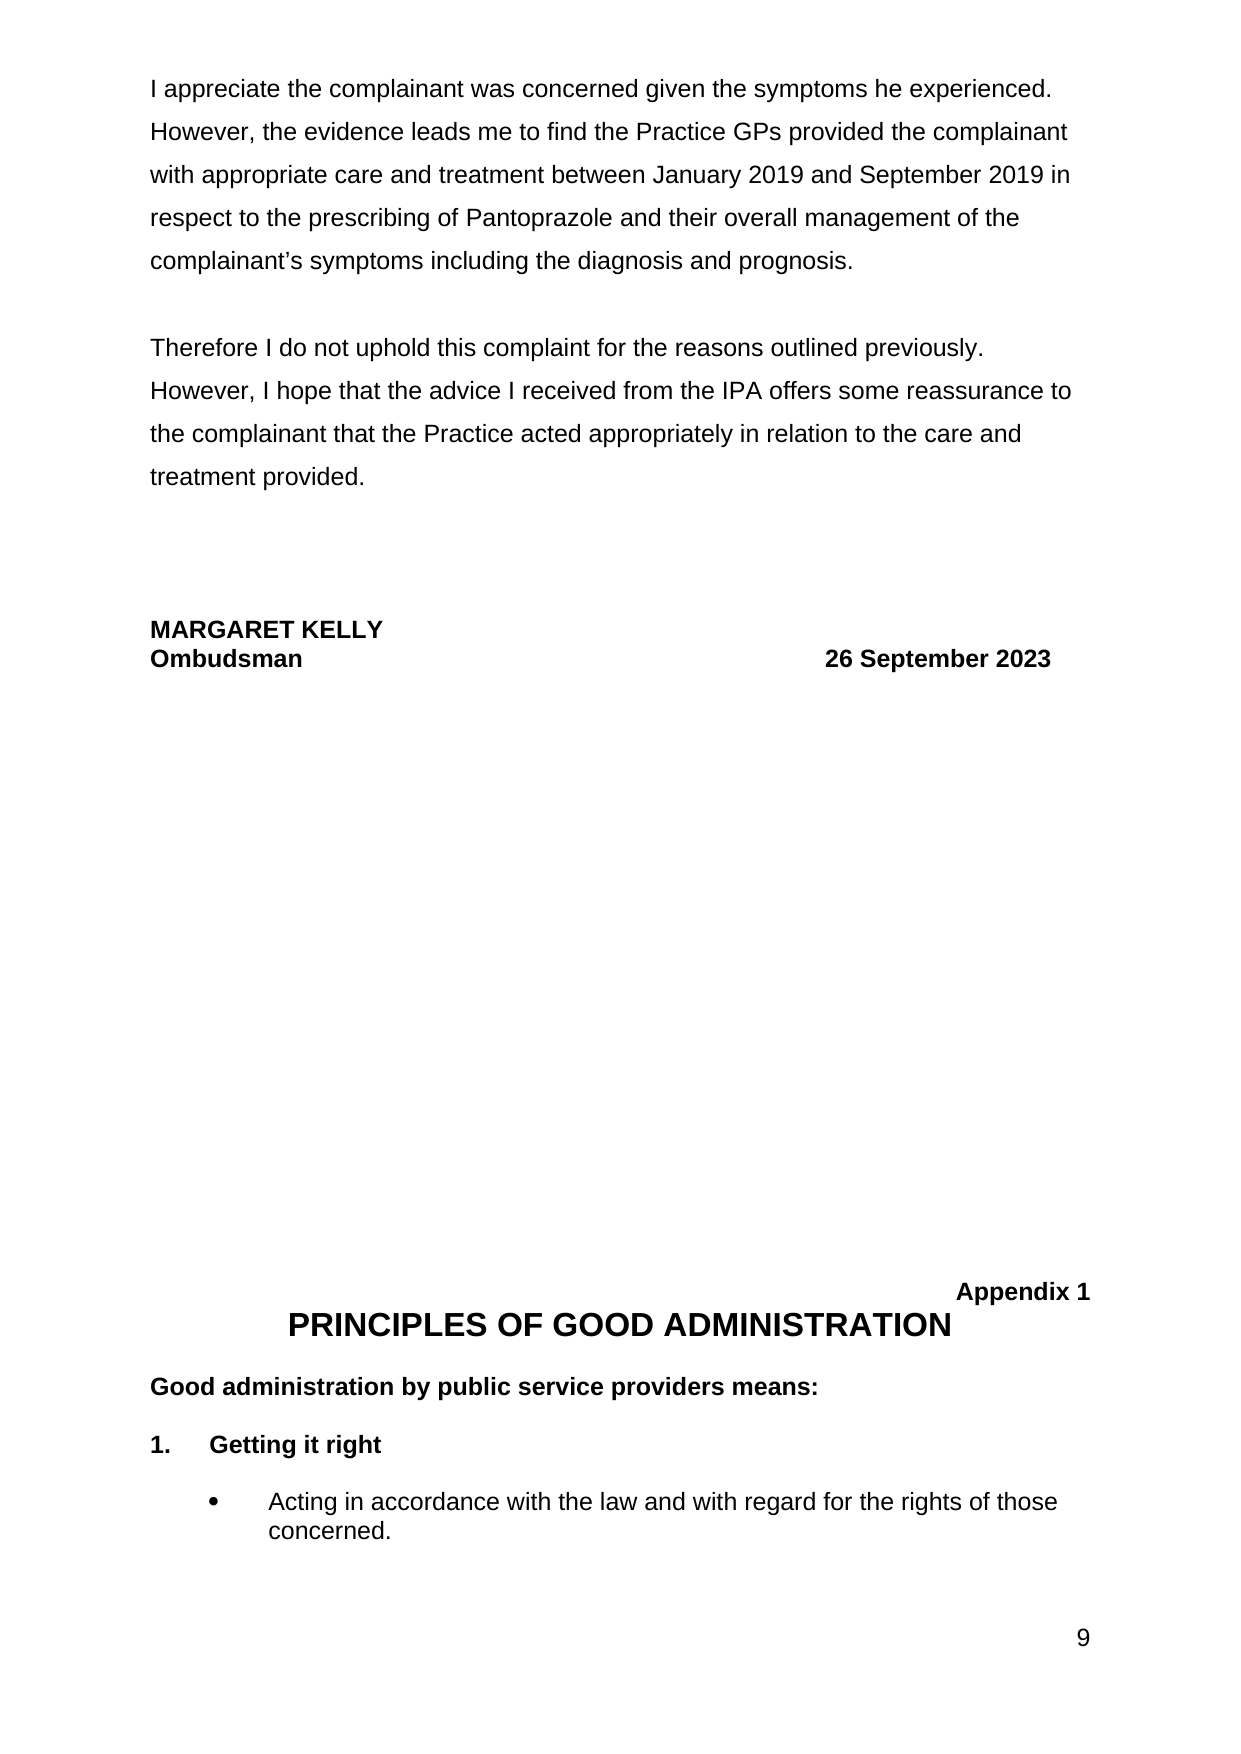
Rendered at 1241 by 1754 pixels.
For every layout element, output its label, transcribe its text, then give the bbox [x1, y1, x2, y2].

text PRINCIPLES OF GOOD ADMINISTRATION [150, 1305, 1090, 1344]
text I appreciate the complainant was concerned given the symptoms he experienced. [150, 74, 1090, 102]
text 1. Getting it right [150, 1430, 1090, 1459]
text Good administration by public service providers means: [150, 1372, 1090, 1401]
text Therefore I do not uphold this complaint for the reasons outlined previously. However, I hope that the advice I received from the IPA offers some reassurance to the complainant that the Practice acted appropriately in relation to the care and treatment provided. [150, 332, 1090, 491]
text Ombudsman 26 September 2023 [150, 644, 1090, 673]
text Appendix 1 [150, 1276, 1090, 1305]
text MARGARET KELLY [150, 615, 1090, 644]
list Acting in accordance with the law and with regard for the rights of those concerned. [209, 1487, 1090, 1545]
text However, the evidence leads me to find the Practice GPs provided the complainant with appropriate care and treatment between January 2019 and September 2019 in respect to the prescribing of Pantoprazole and their overall management of the complainant’s symptoms including the diagnosis and prognosis. [150, 117, 1090, 275]
